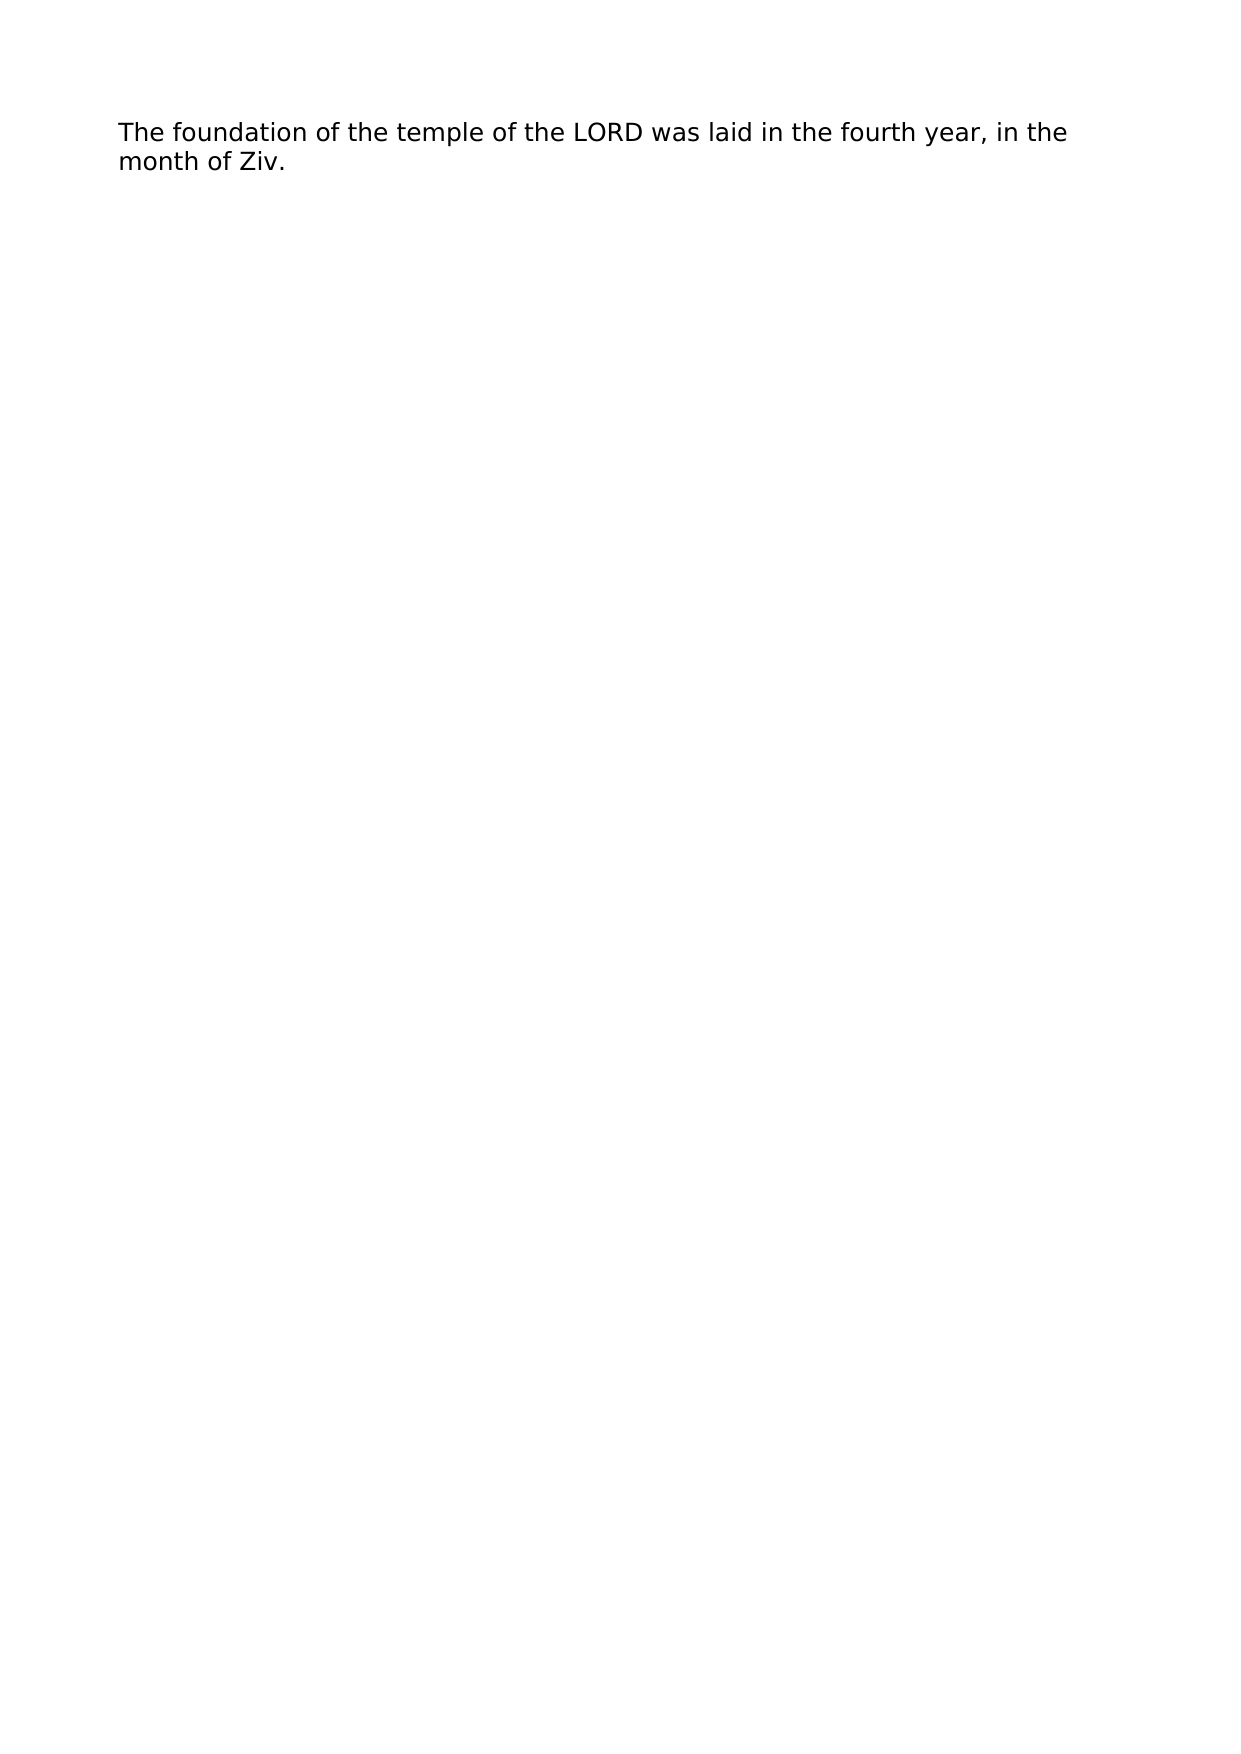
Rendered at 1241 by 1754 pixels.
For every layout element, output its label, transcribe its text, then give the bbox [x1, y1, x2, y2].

text The foundation of the temple of the LORD was laid in the fourth year, in the month of Ziv. [118, 118, 1122, 176]
